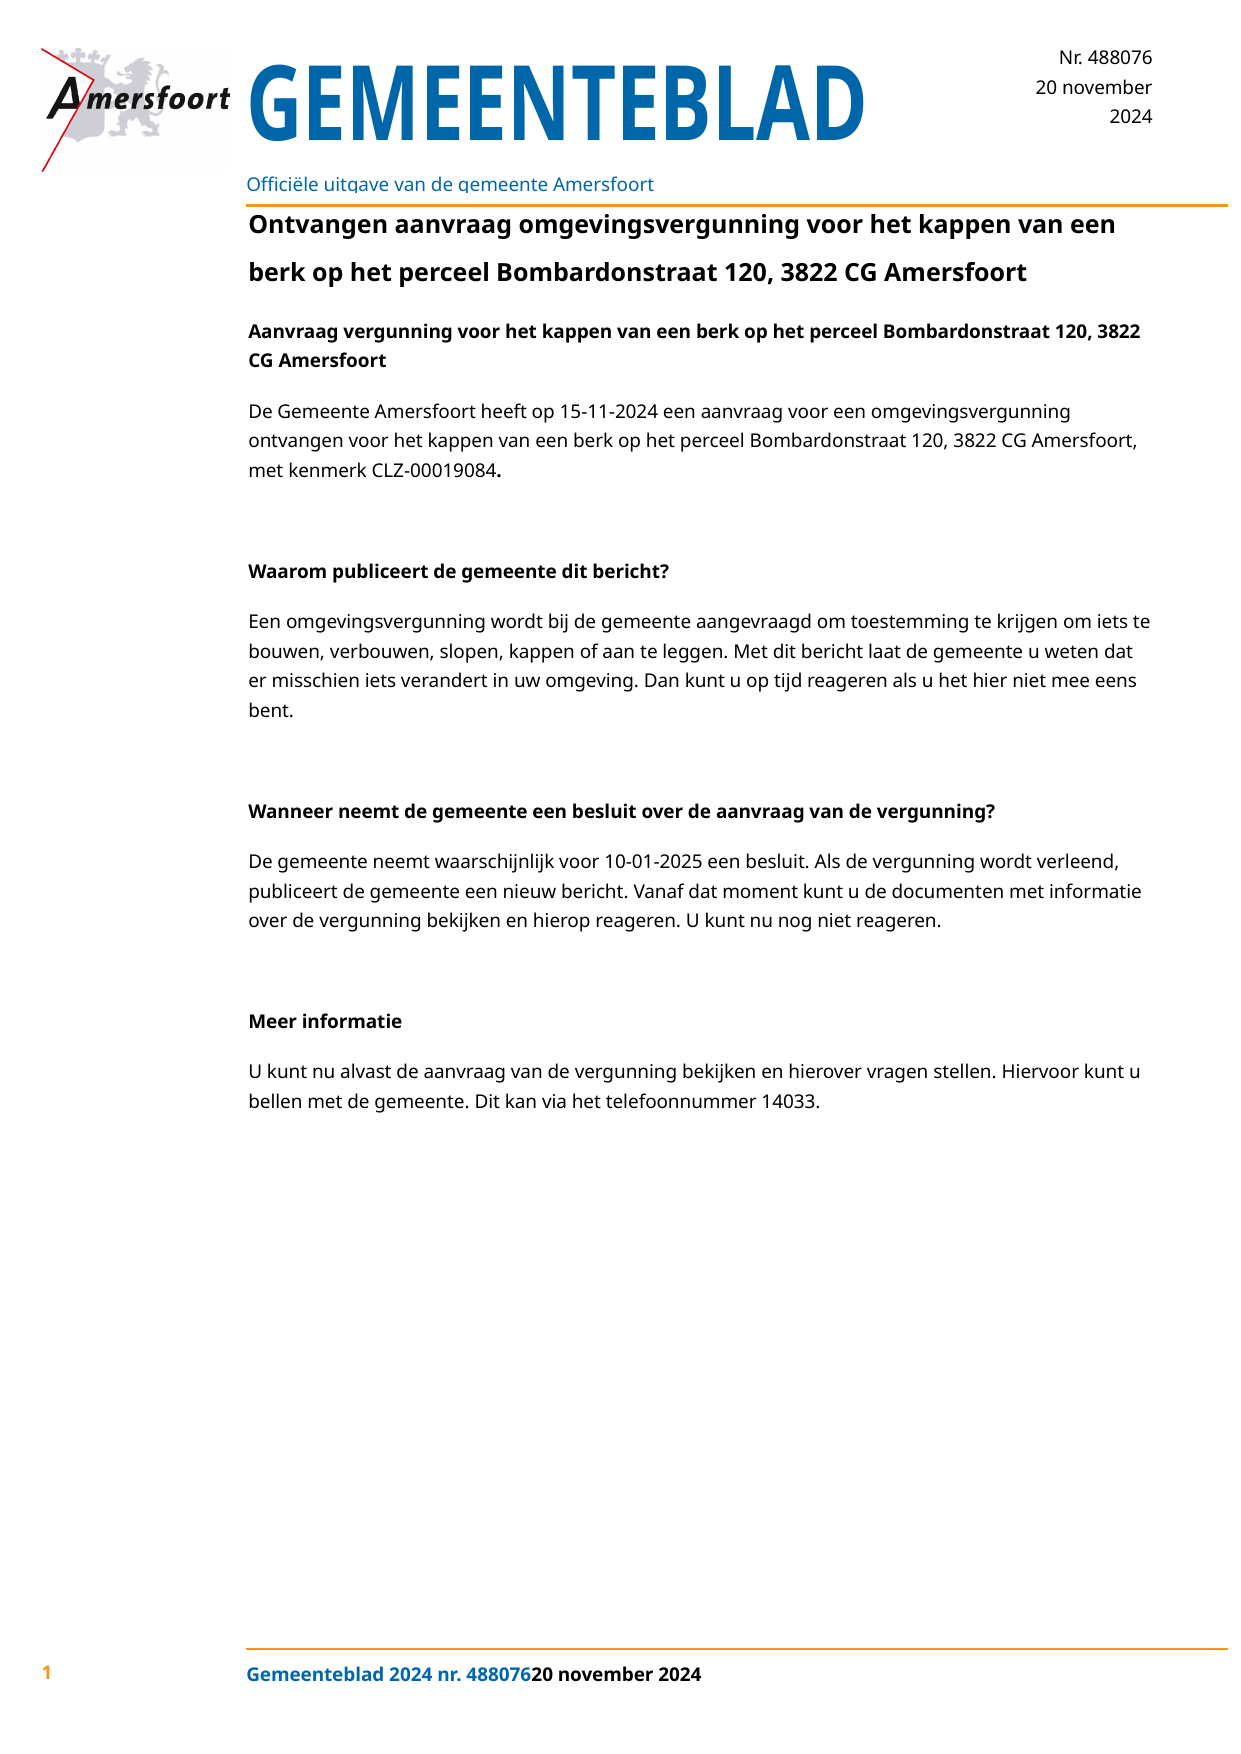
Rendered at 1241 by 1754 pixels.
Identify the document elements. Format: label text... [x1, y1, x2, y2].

text Een omgevingsvergunning wordt bij de gemeente aangevraagd om toestemming te krijgen om iets te bouwen, verbouwen, slopen, kappen of aan te leggen. Met dit bericht laat de gemeente u weten dat er misschien iets verandert in uw omgeving. Dan kunt u op tijd reageren als u het hier niet mee eens bent. [248, 608, 1152, 723]
text Meer informatie [248, 1008, 1152, 1034]
text U kunt nu alvast de aanvraag van de vergunning bekijken en hierover vragen stellen. Hiervoor kunt u bellen met de gemeente. Dit kan via het telefoonnummer 14033. [248, 1059, 1152, 1114]
text Aanvraag vergunning voor het kappen van een berk op het perceel Bombardonstraat 120, 3822 CG Amersfoort [248, 318, 1152, 373]
text De Gemeente Amersfoort heeft op 15-11-2024 een aanvraag voor een omgevingsvergunning ontvangen voor het kappen van een berk op het perceel Bombardonstraat 120, 3822 CG Amersfoort, met kenmerk CLZ-00019084. [248, 398, 1152, 483]
text Wanneer neemt de gemeente een besluit over de aanvraag van de vergunning? [248, 798, 1152, 824]
text Waarom publiceert de gemeente dit bericht? [248, 558, 1152, 584]
picture [41, 47, 231, 172]
text Ontvangen aanvraag omgevingsvergunning voor het kappen van een berk op het perceel Bombardonstraat 120, 3822 CG Amersfoort [248, 207, 1152, 288]
text De gemeente neemt waarschijnlijk voor 10-01-2025 een besluit. Als de vergunning wordt verleend, publiceert de gemeente een nieuw bericht. Vanaf dat moment kunt u de documenten met informatie over de vergunning bekijken en hierop reageren. U kunt nu nog niet reageren. [248, 848, 1152, 933]
